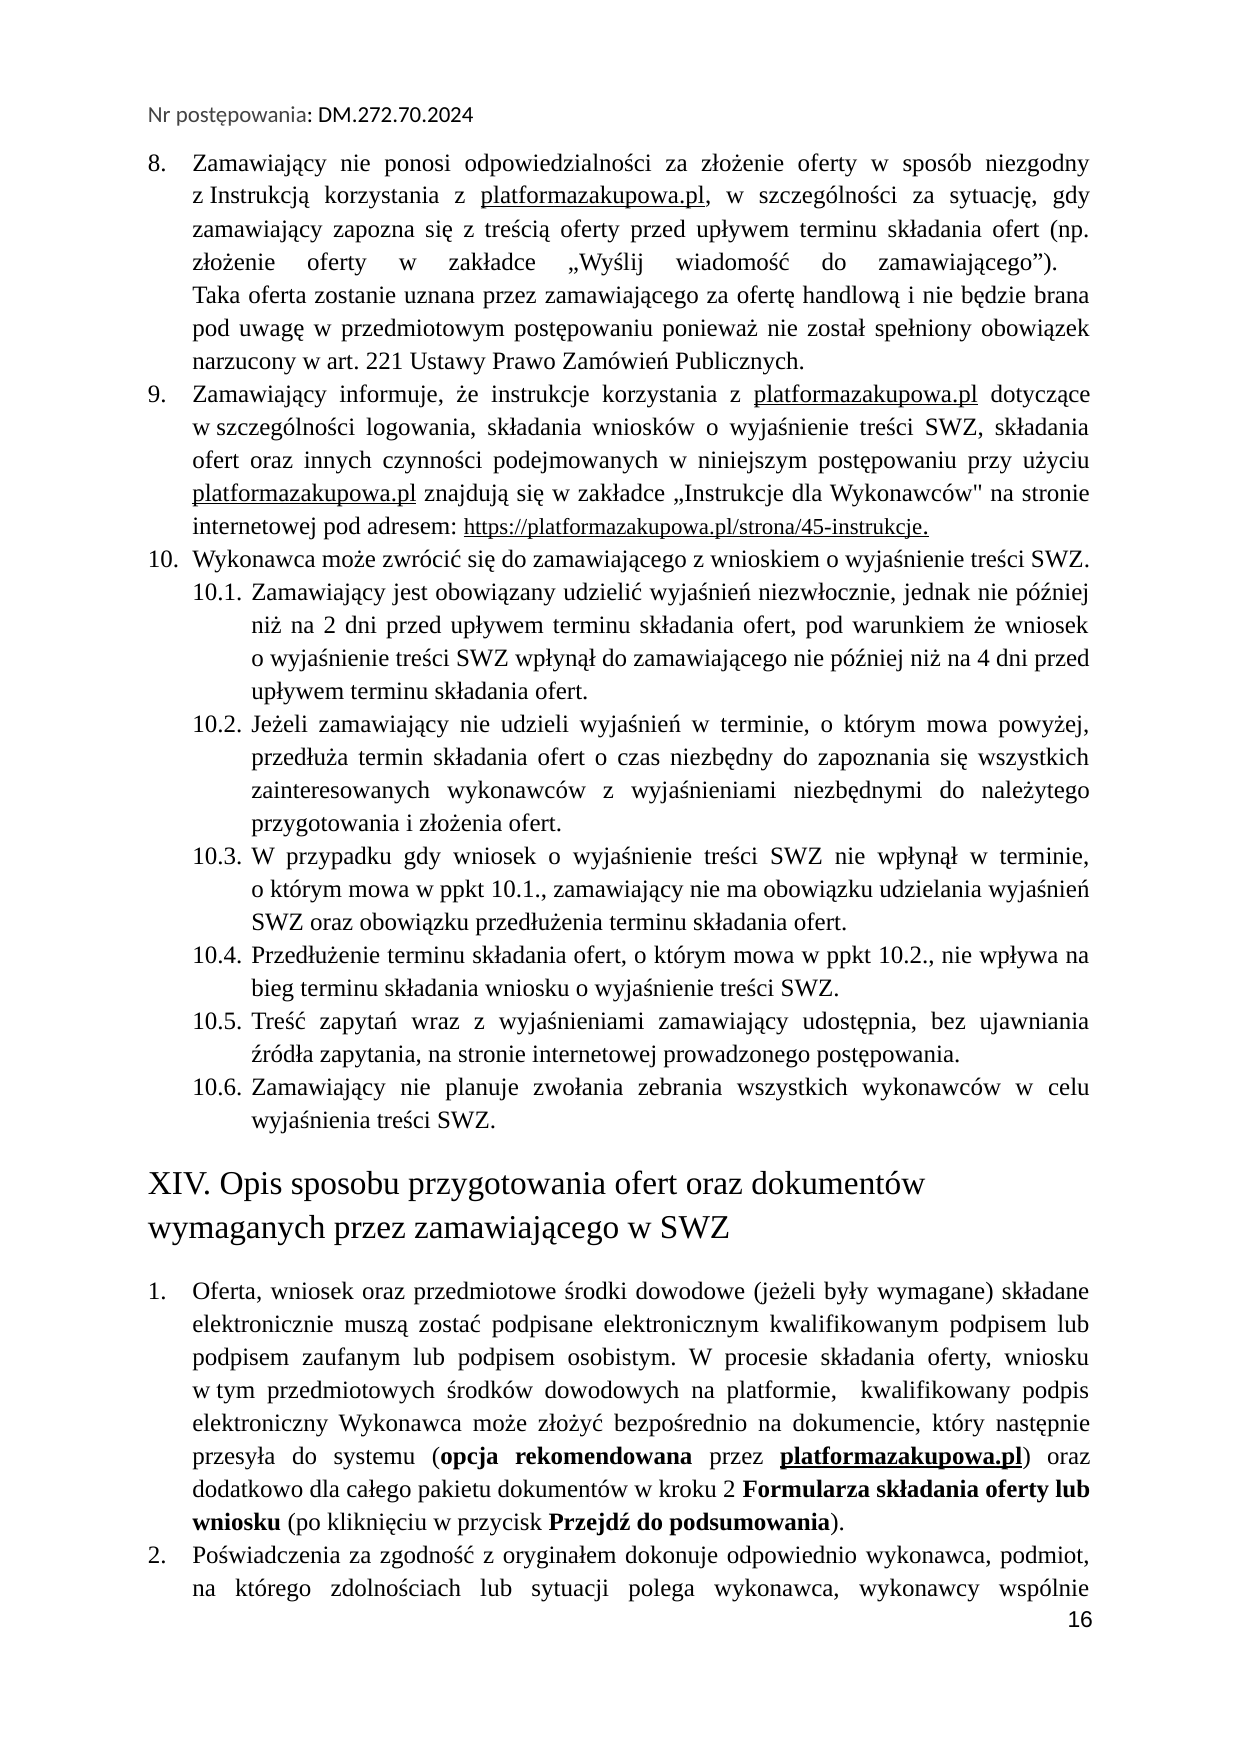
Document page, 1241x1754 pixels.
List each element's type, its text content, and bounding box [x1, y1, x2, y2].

list Przedłużenie terminu składania ofert, o którym mowa w ppkt 10.2., nie wpływa na bieg terminu składania wniosku o wyjaśnienie treści SWZ. [192, 940, 1090, 1002]
list Zamawiający informuje, że instrukcje korzystania z platformazakupowa.pl dotyczące w szczególności logowania, składania wniosków o wyjaśnienie treści SWZ, składania ofert oraz innych czynności podejmowanych w niniejszym postępowaniu przy użyciu platformazakupowa.pl znajdują się w zakładce „Instrukcje dla Wykonawców" na stronie internetowej pod adresem: https://platformazakupowa.pl/strona/45-instrukcje. [148, 379, 1090, 539]
list Poświadczenia za zgodność z oryginałem dokonuje odpowiednio wykonawca, podmiot, na którego zdolnościach lub sytuacji polega wykonawca, wykonawcy wspólnie [148, 1541, 1090, 1602]
list Oferta, wniosek oraz przedmiotowe środki dowodowe (jeżeli były wymagane) składane elektronicznie muszą zostać podpisane elektronicznym kwalifikowanym podpisem lub podpisem zaufanym lub podpisem osobistym. W procesie składania oferty, wniosku w tym przedmiotowych środków dowodowych na platformie, kwalifikowany podpis elektroniczny Wykonawca może złożyć bezpośrednio na dokumencie, który następnie przesyła do systemu (opcja rekomendowana przez platformazakupowa.pl) oraz dodatkowo dla całego pakietu dokumentów w kroku 2 Formularza składania oferty lub wniosku (po kliknięciu w przycisk Przejdź do podsumowania). [148, 1276, 1090, 1536]
list Zamawiający nie ponosi odpowiedzialności za złożenie oferty w sposób niezgodny z Instrukcją korzystania z platformazakupowa.pl, w szczególności za sytuację, gdy zamawiający zapozna się z treścią oferty przed upływem terminu składania ofert (np. złożenie oferty w zakładce „Wyślij wiadomość do zamawiającego”). Taka oferta zostanie uznana przez zamawiającego za ofertę handlową i nie będzie brana pod uwagę w przedmiotowym postępowaniu ponieważ nie został spełniony obowiązek narzucony w art. 221 Ustawy Prawo Zamówień Publicznych. [148, 148, 1090, 374]
list Zamawiający jest obowiązany udzielić wyjaśnień niezwłocznie, jednak nie później niż na 2 dni przed upływem terminu składania ofert, pod warunkiem że wniosek o wyjaśnienie treści SWZ wpłynął do zamawiającego nie później niż na 4 dni przed upływem terminu składania ofert. [192, 577, 1090, 705]
list Treść zapytań wraz z wyjaśnieniami zamawiający udostępnia, bez ujawniania źródła zapytania, na stronie internetowej prowadzonego postępowania. [192, 1006, 1090, 1068]
list W przypadku gdy wniosek o wyjaśnienie treści SWZ nie wpłynął w terminie, o którym mowa w ppkt 10.1., zamawiający nie ma obowiązku udzielania wyjaśnień SWZ oraz obowiązku przedłużenia terminu składania ofert. [192, 841, 1090, 936]
subtitle XIV. Opis sposobu przygotowania ofert oraz dokumentów wymaganych przez zamawiającego w SWZ [148, 1163, 1093, 1246]
list Wykonawca może zwrócić się do zamawiającego z wnioskiem o wyjaśnienie treści SWZ. [148, 544, 1090, 573]
list Zamawiający nie planuje zwołania zebrania wszystkich wykonawców w celu wyjaśnienia treści SWZ. [192, 1072, 1090, 1134]
list Jeżeli zamawiający nie udzieli wyjaśnień w terminie, o którym mowa powyżej, przedłuża termin składania ofert o czas niezbędny do zapoznania się wszystkich zainteresowanych wykonawców z wyjaśnieniami niezbędnymi do należytego przygotowania i złożenia ofert. [192, 709, 1090, 837]
